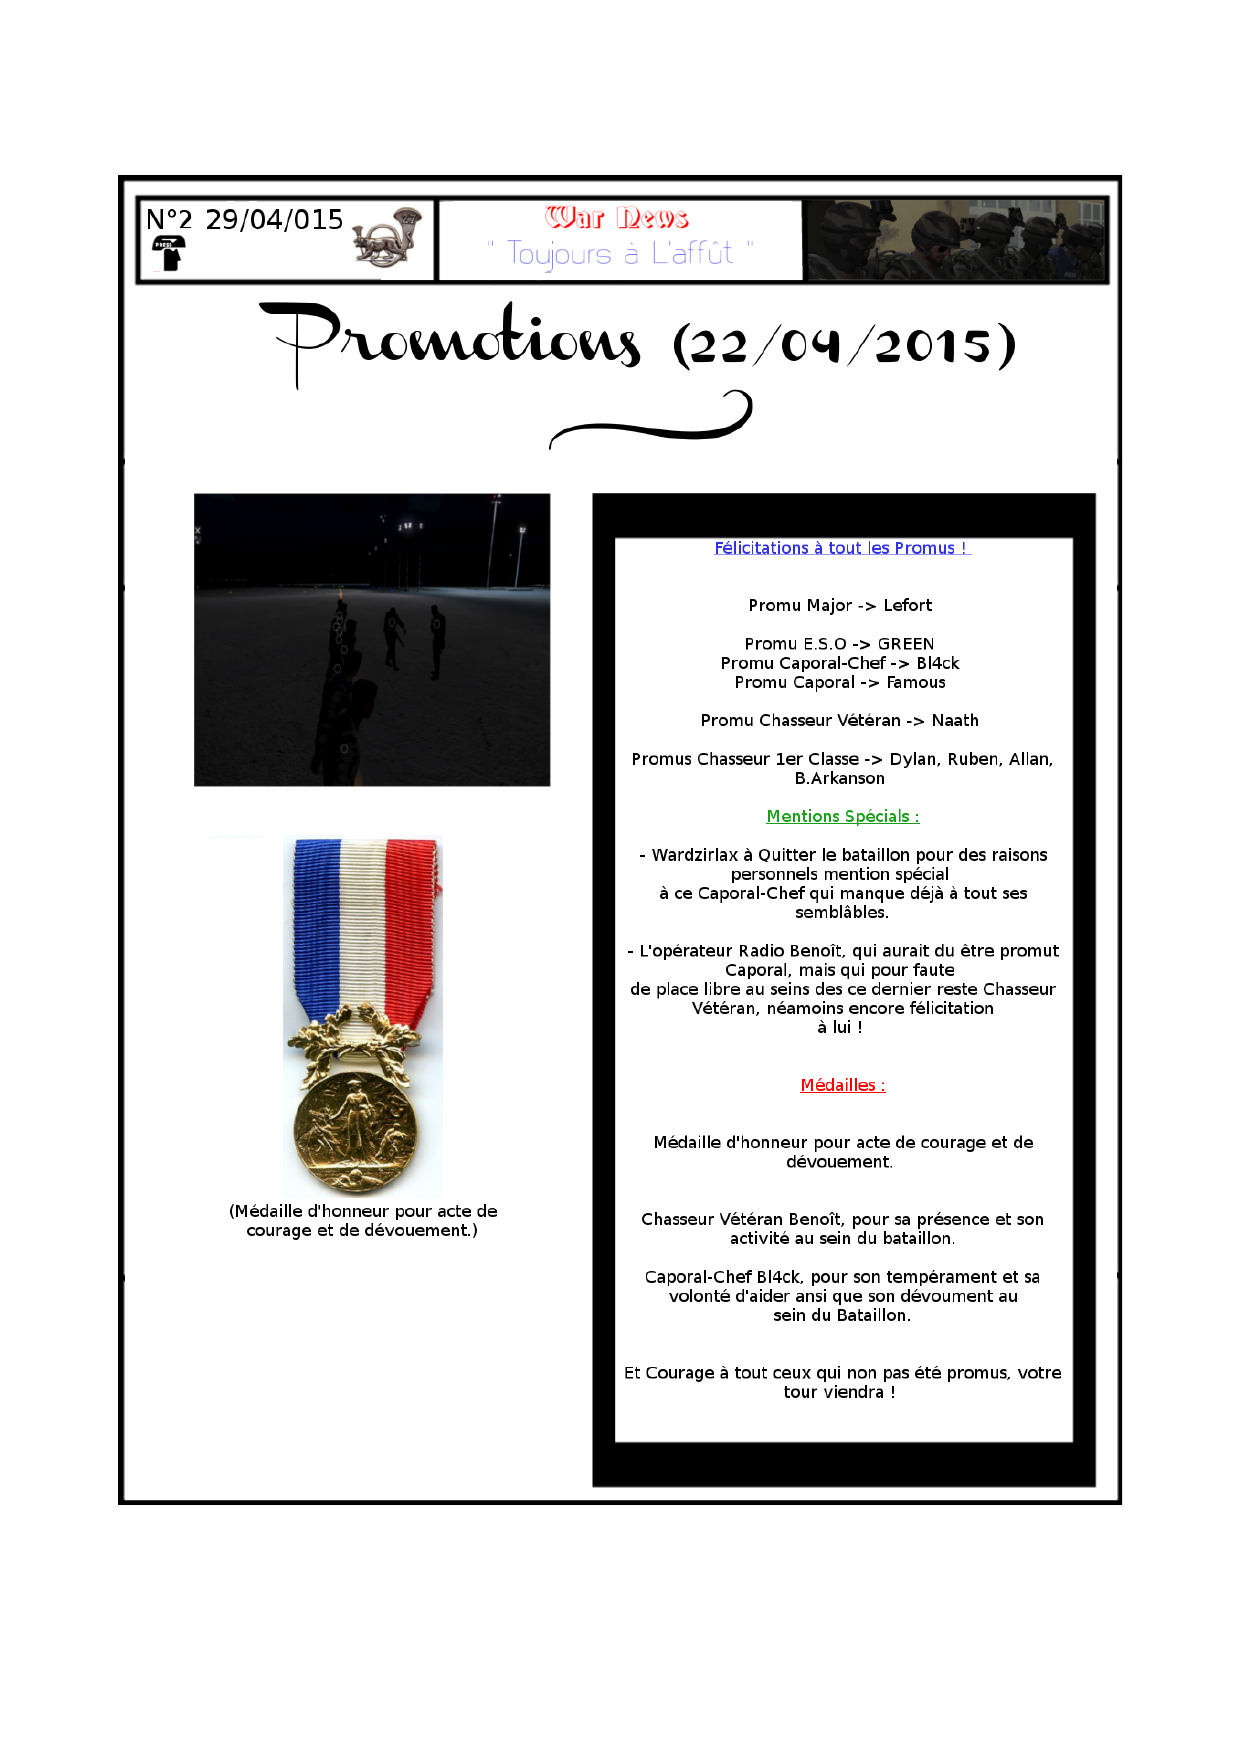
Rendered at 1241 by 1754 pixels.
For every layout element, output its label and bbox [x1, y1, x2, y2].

picture [118, 175, 1123, 1505]
